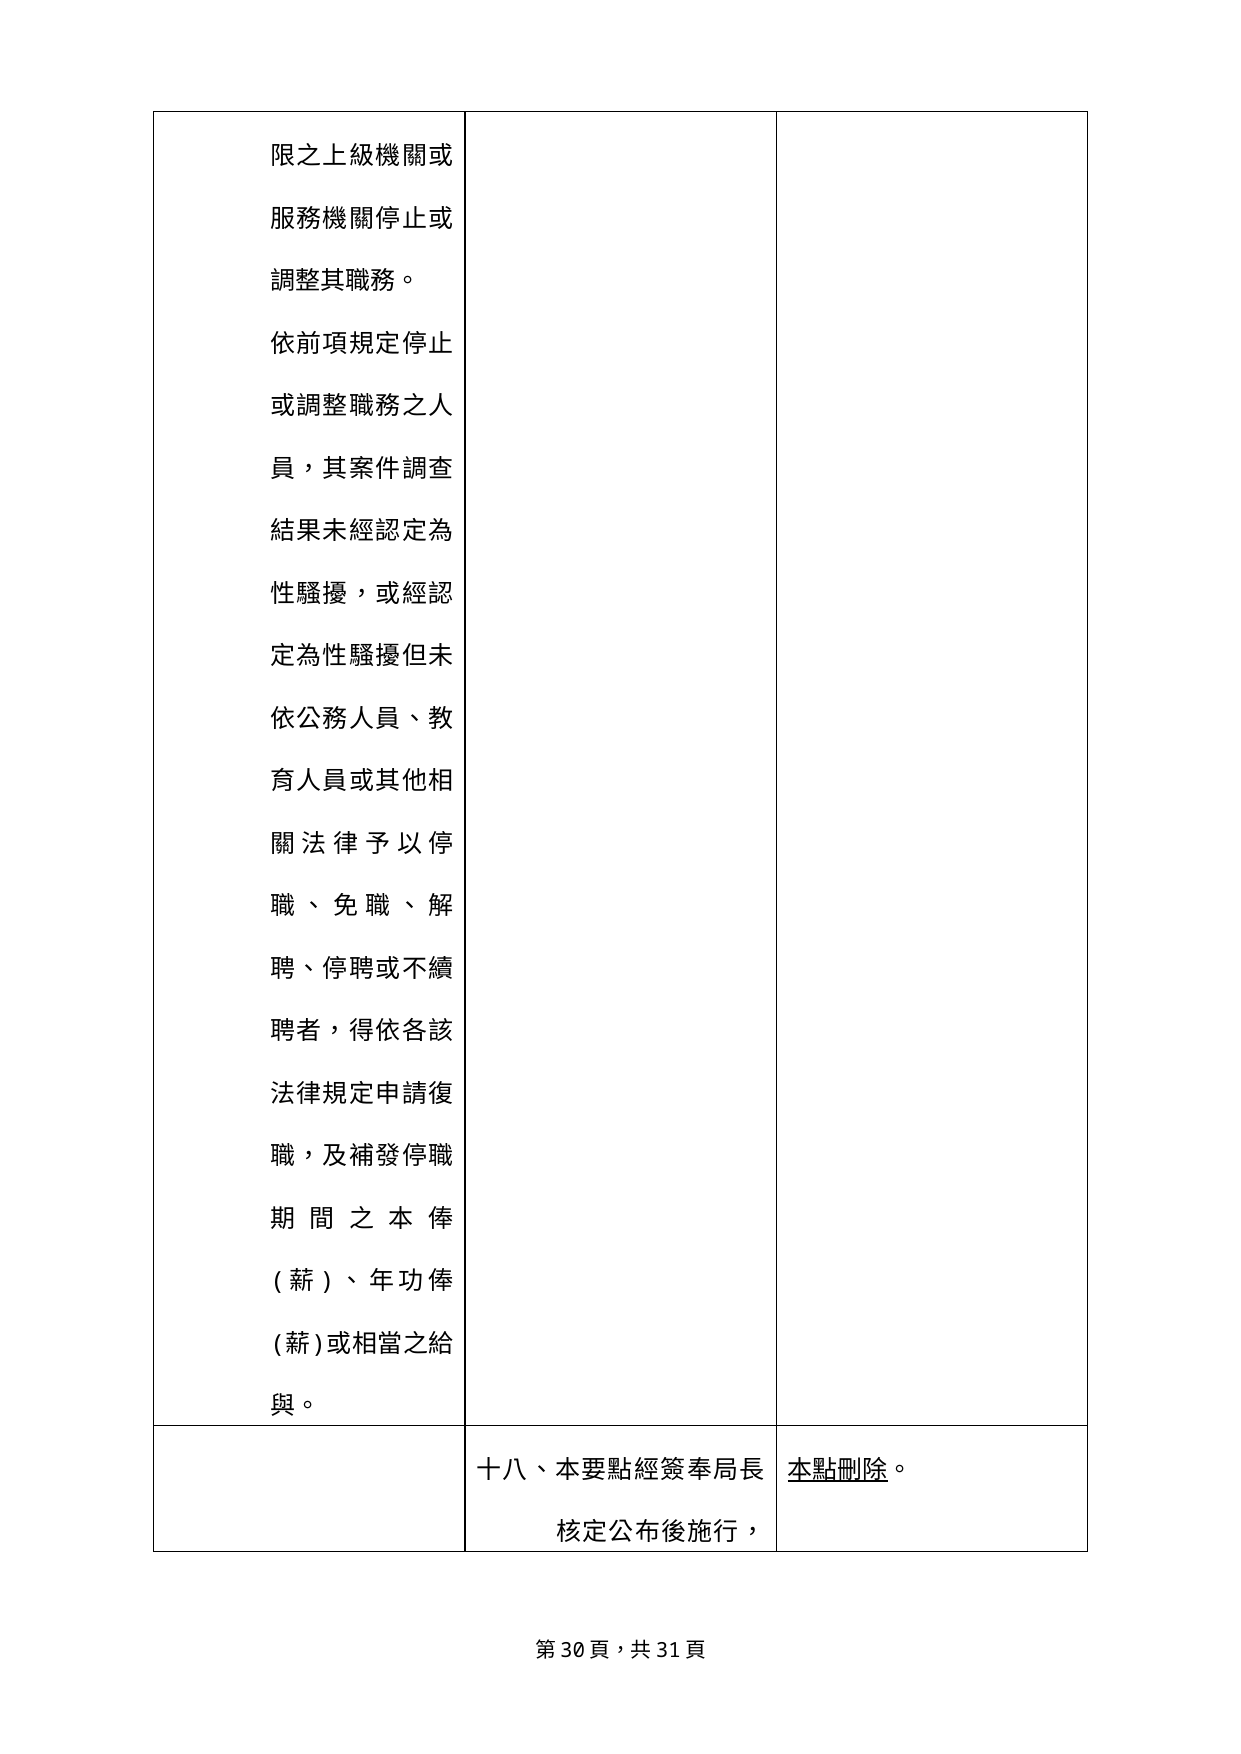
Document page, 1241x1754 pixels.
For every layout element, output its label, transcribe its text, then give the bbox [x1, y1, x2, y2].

table_cell 十八、本要點經簽奉局長核定公布後施行， [466, 1426, 776, 1551]
table_cell 限之上級機關或服務機關停止或調整其職務。 依前項規定停止或調整職務之人員，其案件調查結果未經認定為性騷擾，或經認定為性騷擾但未依公務人員、教育人員或其他相關法律予以停職、免職、解聘、停聘或不續聘者，得依各該法律規定申請復職，及補發停職期間之本俸(薪)、年功俸(薪)或相當之給與。 [154, 112, 464, 1424]
table_cell 本點刪除。 [777, 1426, 1087, 1551]
table_cell [466, 112, 776, 1424]
table_cell [154, 1426, 464, 1551]
table_cell [777, 112, 1087, 1424]
